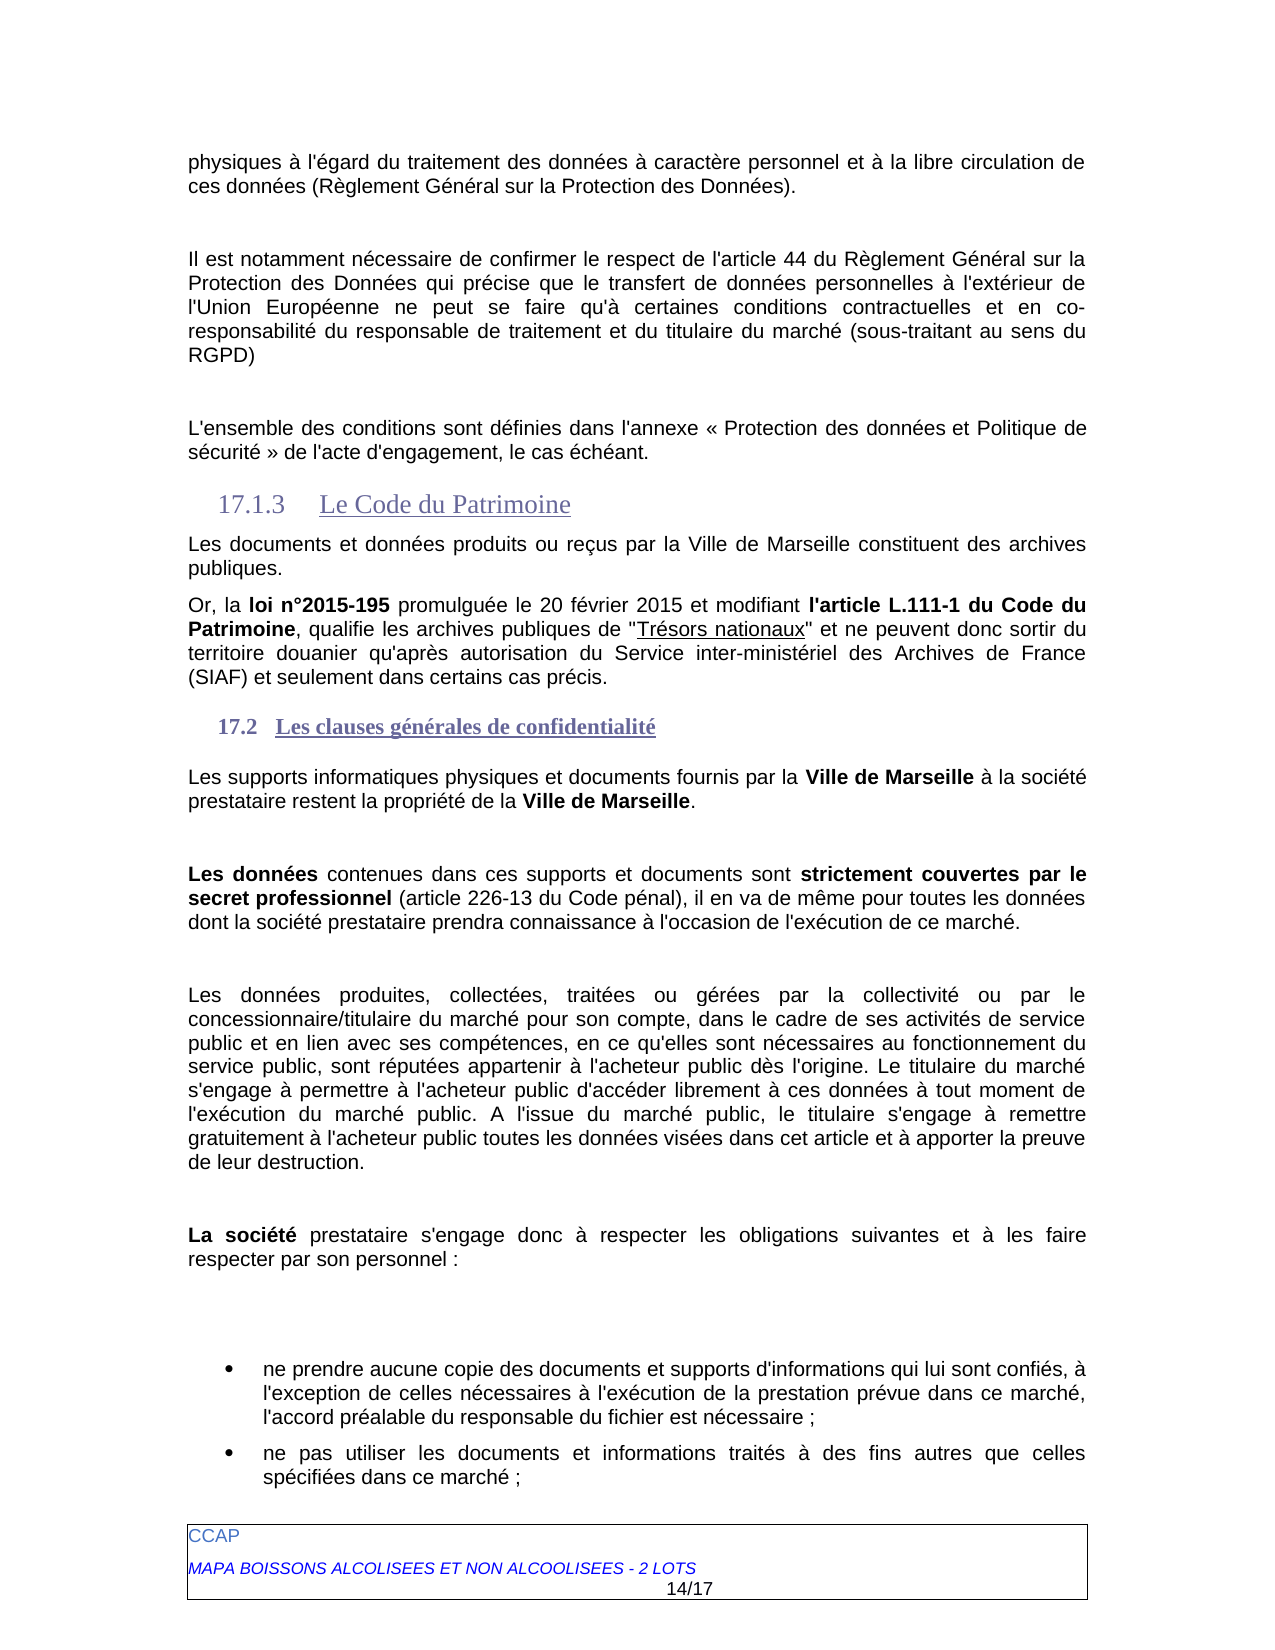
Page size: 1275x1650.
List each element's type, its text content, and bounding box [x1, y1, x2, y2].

list ne prendre aucune copie des documents et supports d'informations qui lui sont confiés, à l'exception de celles nécessaires à l'exécution de la prestation prévue dans ce marché, l'accord préalable du responsable du fichier est nécessaire ; [225, 1356, 1087, 1428]
text Les supports informatiques physiques et documents fournis par la Ville de Marseille à la société prestataire restent la propriété de la Ville de Marseille. [188, 765, 1087, 813]
text Or, la loi n°2015-195 promulguée le 20 février 2015 et modifiant l'article L.111-1 du Code du Patrimoine, qualifie les archives publiques de "Trésors nationaux" et ne peuvent donc sortir du territoire douanier qu'après autorisation du Service inter-ministériel des Archives de France (SIAF) et seulement dans certains cas précis. [188, 593, 1087, 688]
text La société prestataire s'engage donc à respecter les obligations suivantes et à les faire respecter par son personnel : [188, 1223, 1087, 1271]
text physiques à l'égard du traitement des données à caractère personnel et à la libre circulation de ces données (Règlement Général sur la Protection des Données). [188, 150, 1087, 198]
text Les documents et données produits ou reçus par la Ville de Marseille constituent des archives publiques. [188, 532, 1087, 580]
text Les données produites, collectées, traitées ou gérées par la collectivité ou par le concessionnaire/titulaire du marché pour son compte, dans le cadre de ses activités de service public et en lien avec ses compétences, en ce qu'elles sont nécessaires au fonctionnement du service public, sont réputées appartenir à l'acheteur public dès l'origine. Le titulaire du marché s'engage à permettre à l'acheteur public d'accéder librement à ces données à tout moment de l'exécution du marché public. A l'issue du marché public, le titulaire s'engage à remettre gratuitement à l'acheteur public toutes les données visées dans cet article et à apporter la preuve de leur destruction. [188, 982, 1087, 1174]
text Il est notamment nécessaire de confirmer le respect de l'article 44 du Règlement Général sur la Protection des Données qui précise que le transfert de données personnelles à l'extérieur de l'Union Européenne ne peut se faire qu'à certaines conditions contractuelles et en co-responsabilité du responsable de traitement et du titulaire du marché (sous-traitant au sens du RGPD) [188, 247, 1087, 367]
subtitle Les clauses générales de confidentialité [188, 713, 1087, 740]
text Les données contenues dans ces supports et documents sont strictement couvertes par le secret professionnel (article 226-13 du Code pénal), il en va de même pour toutes les données dont la société prestataire prendra connaissance à l'occasion de l'exécution de ce marché. [188, 862, 1087, 933]
subtitle Le Code du Patrimoine [188, 488, 1087, 520]
text L'ensemble des conditions sont définies dans l'annexe « Protection des données et Politique de sécurité » de l'acte d'engagement, le cas échéant. [188, 416, 1087, 463]
list ne pas utiliser les documents et informations traités à des fins autres que celles spécifiées dans ce marché ; [225, 1441, 1087, 1489]
